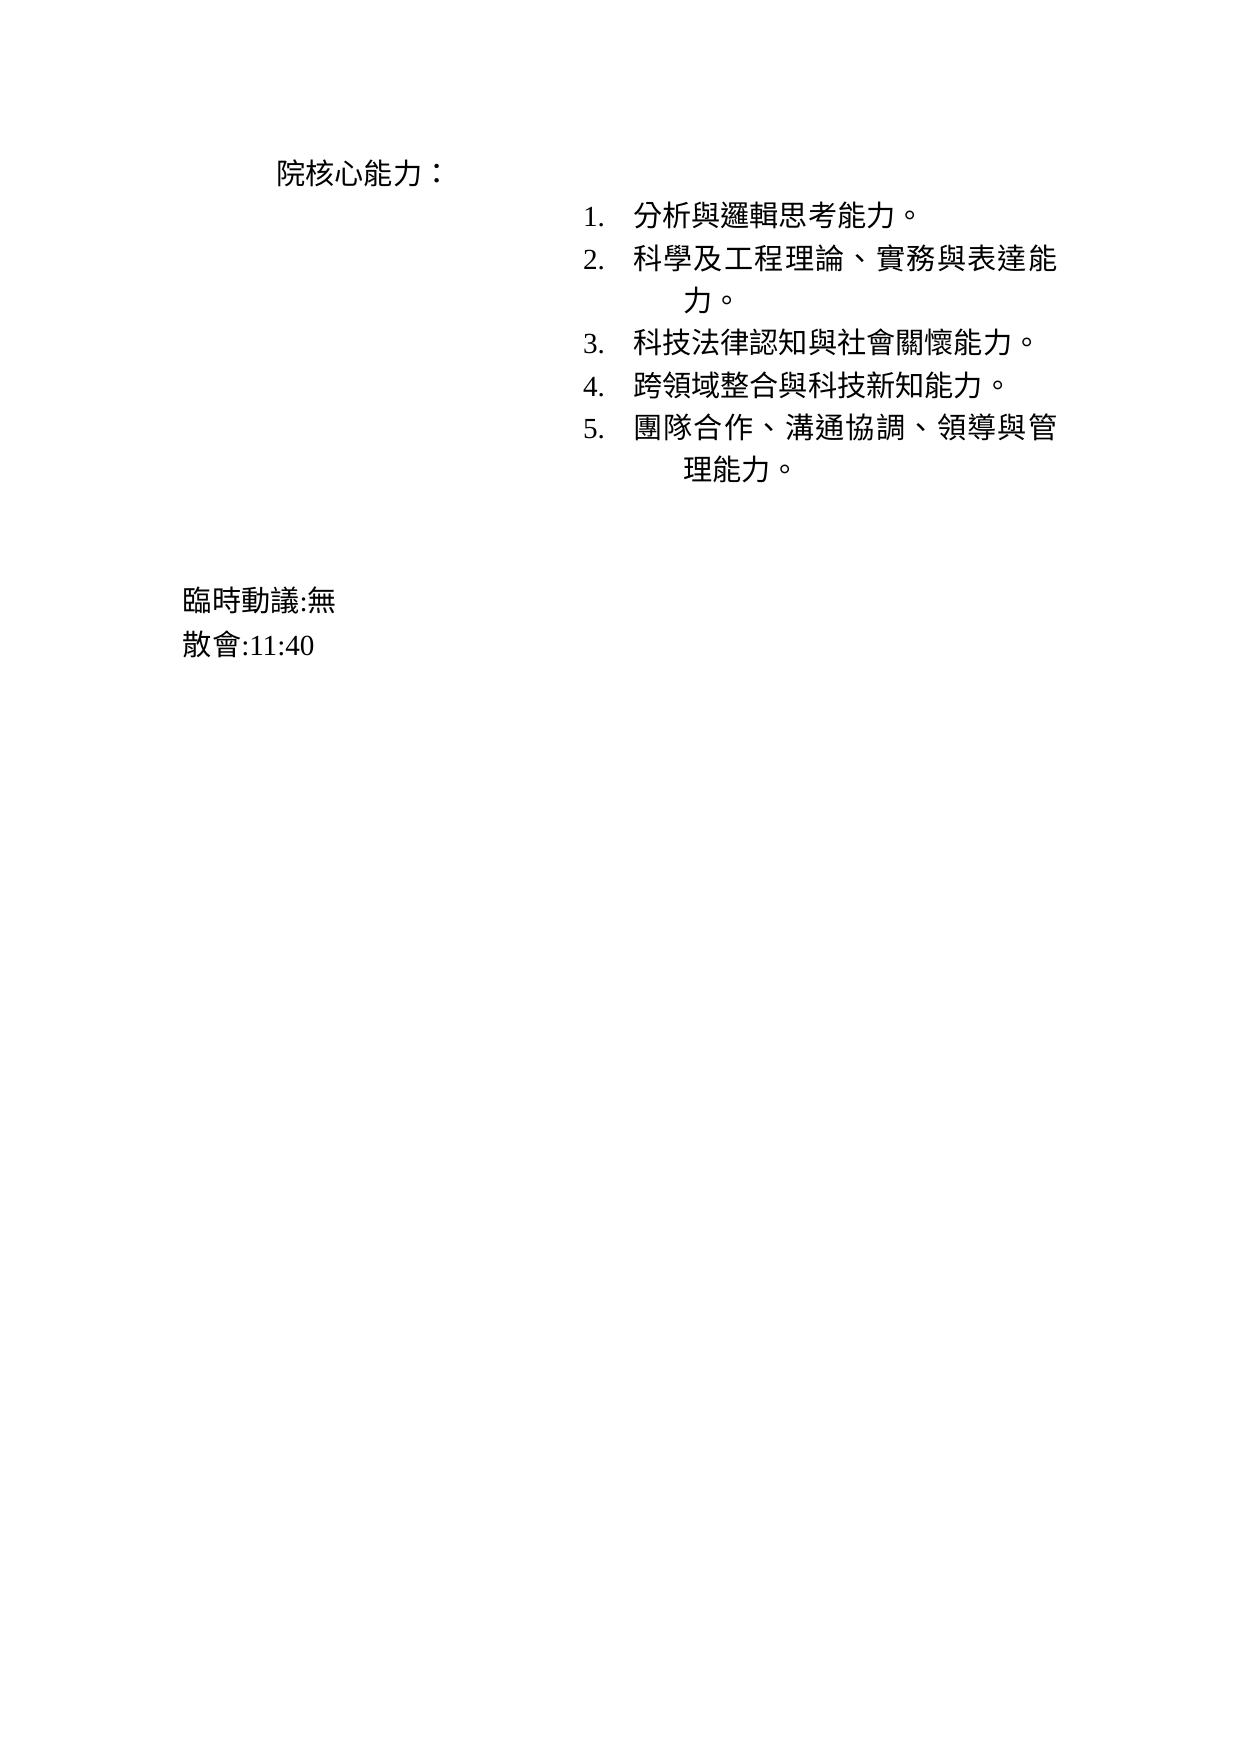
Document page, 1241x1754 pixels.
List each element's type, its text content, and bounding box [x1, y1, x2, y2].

list 科技法律認知與社會關懷能力。 [583, 320, 1058, 362]
list 跨領域整合與科技新知能力。 [583, 362, 1058, 404]
list 分析與邏輯思考能力。 [583, 193, 1058, 235]
text 臨時動議:無 [183, 576, 1058, 620]
list 科學及工程理論、實務與表達能力。 [583, 235, 1058, 320]
list 團隊合作、溝通協調、領導與管理能力。 [583, 404, 1058, 489]
text 散會:11:40 [183, 620, 1058, 664]
text 院核心能力： [276, 149, 1058, 193]
